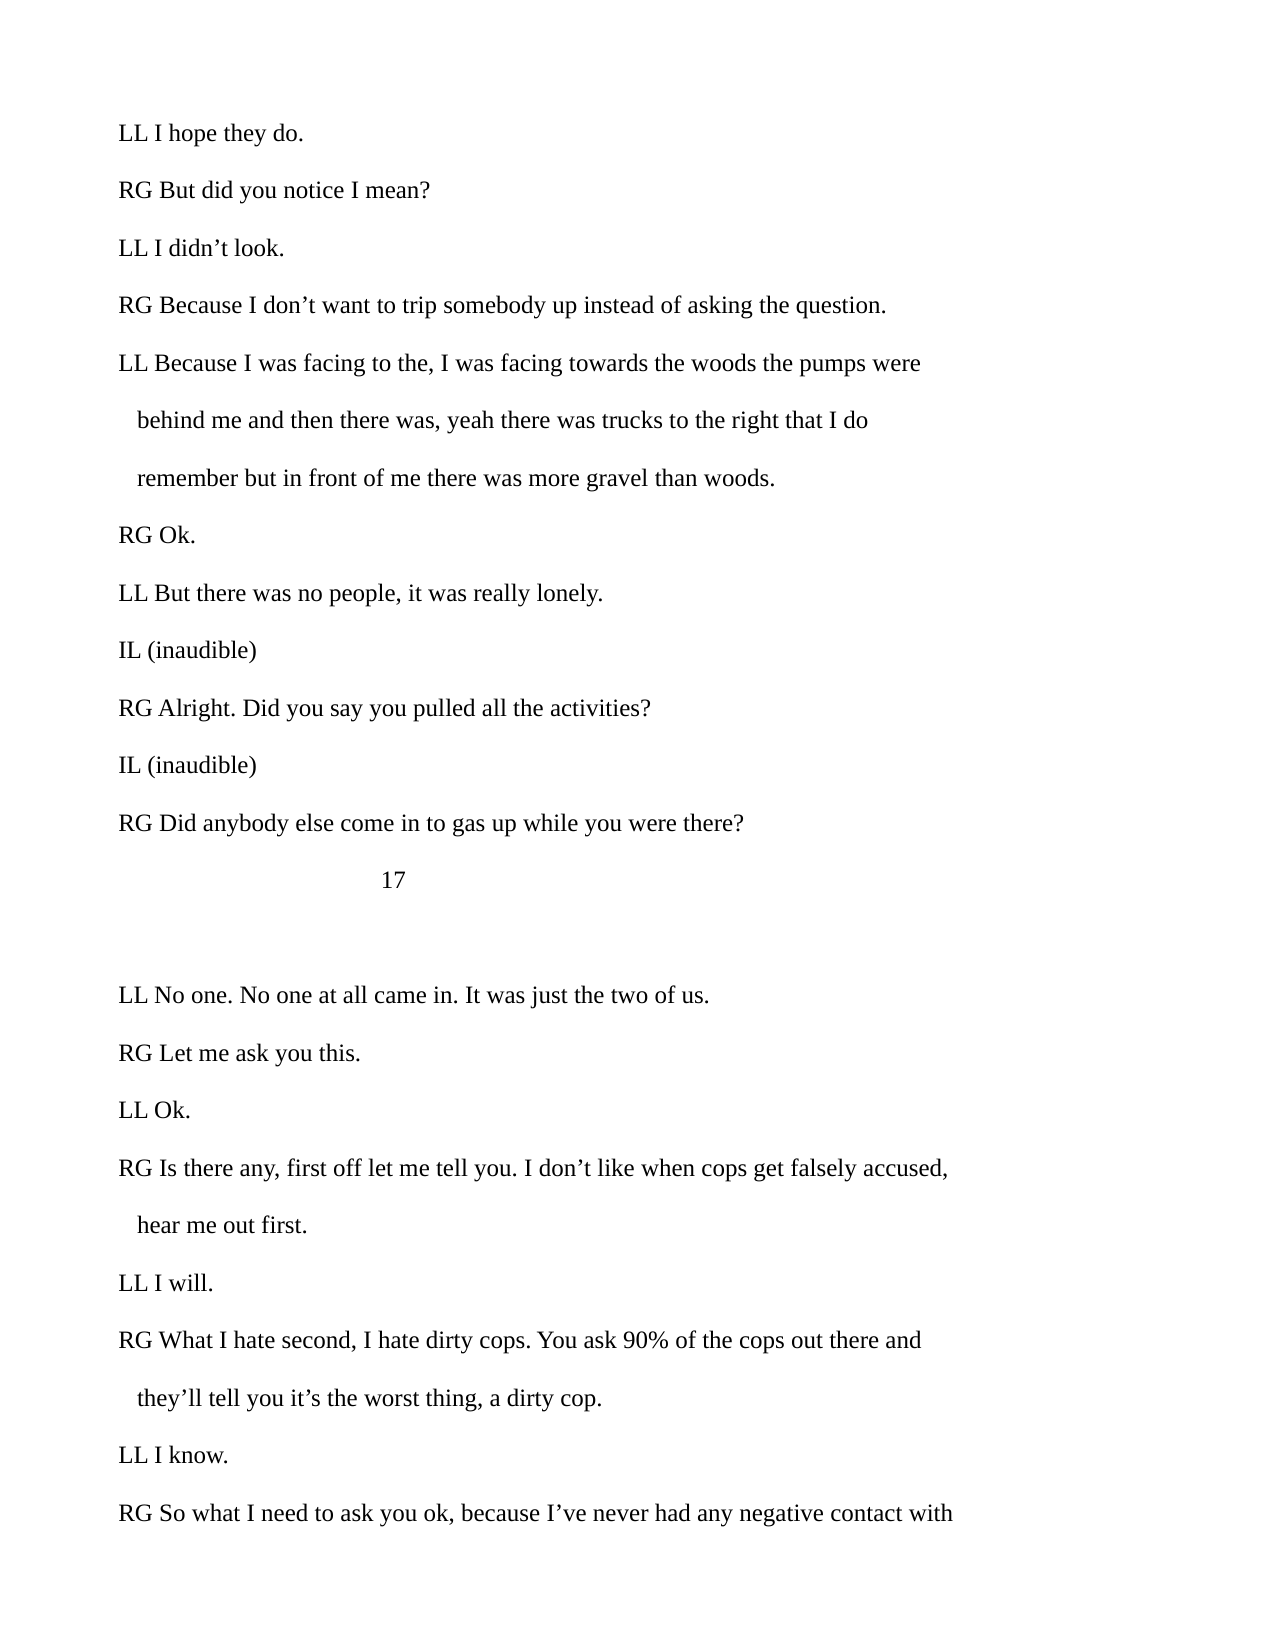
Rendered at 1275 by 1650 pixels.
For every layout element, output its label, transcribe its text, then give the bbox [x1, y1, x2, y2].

text RG Because I don’t want to trip somebody up instead of asking the question. [118, 291, 1157, 319]
text RG But did you notice I mean? [118, 176, 1157, 204]
text RG So what I need to ask you ok, because I’ve never had any negative contact with [118, 1498, 1157, 1527]
text RG Did anybody else come in to gas up while you were there? [118, 808, 1157, 837]
text IL (inaudible) [118, 636, 1157, 664]
text LL I know. [118, 1441, 1157, 1469]
text LL I will. [118, 1268, 1157, 1297]
text LL No one. No one at all came in. It was just the two of us. [118, 981, 1157, 1009]
text RG Ok. [118, 521, 1157, 549]
text 17 [118, 866, 1157, 894]
text LL But there was no people, it was really lonely. [118, 578, 1157, 607]
text hear me out first. [118, 1211, 1157, 1239]
text RG Is there any, first off let me tell you. I don’t like when cops get falsely accused, [118, 1153, 1157, 1182]
text they’ll tell you it’s the worst thing, a dirty cop. [118, 1383, 1157, 1412]
text behind me and then there was, yeah there was trucks to the right that I do [118, 406, 1157, 434]
text LL I didn’t look. [118, 233, 1157, 262]
text LL Ok. [118, 1096, 1157, 1124]
text LL Because I was facing to the, I was facing towards the woods the pumps were [118, 348, 1157, 377]
text IL (inaudible) [118, 751, 1157, 779]
text remember but in front of me there was more gravel than woods. [118, 463, 1157, 492]
text RG What I hate second, I hate dirty cops. You ask 90% of the cops out there and [118, 1326, 1157, 1354]
text LL I hope they do. [118, 118, 1157, 147]
text RG Let me ask you this. [118, 1038, 1157, 1067]
text RG Alright. Did you say you pulled all the activities? [118, 693, 1157, 722]
